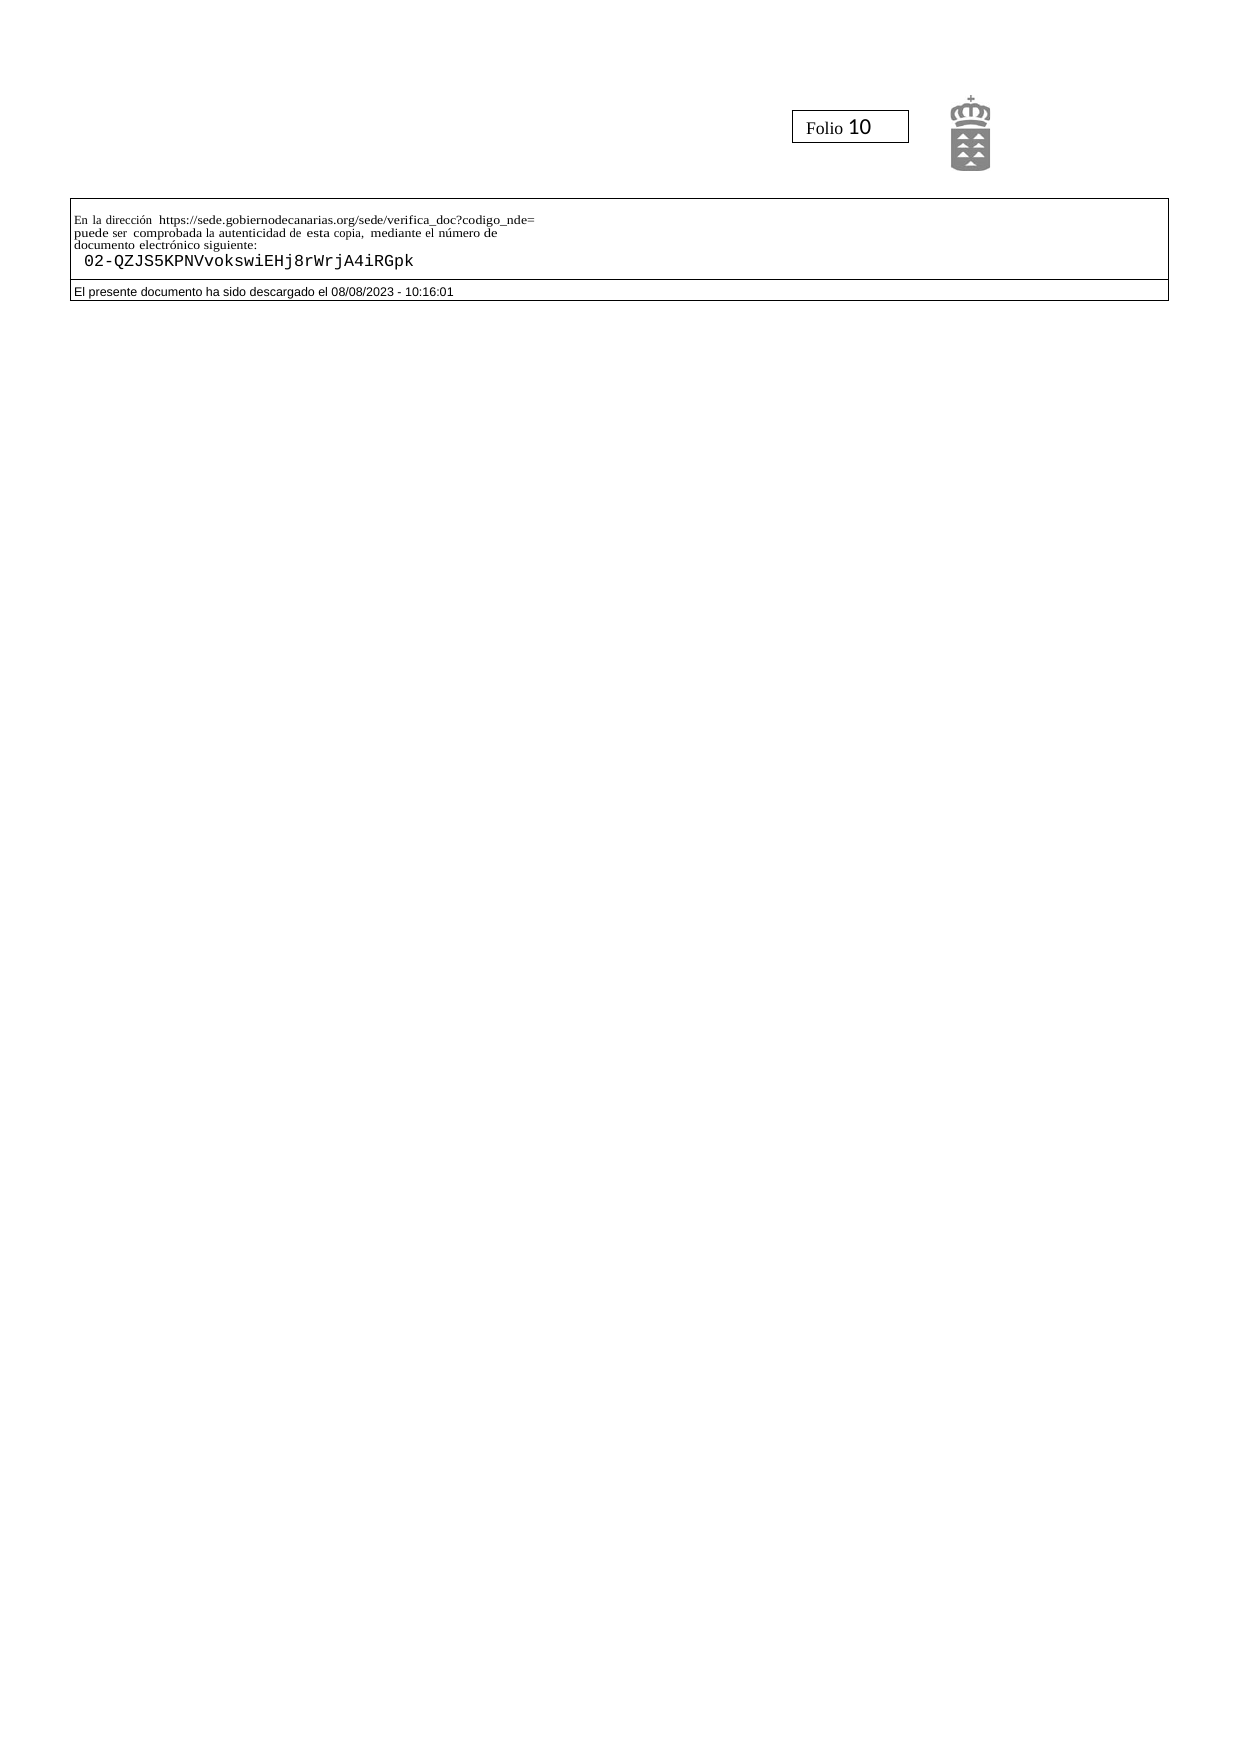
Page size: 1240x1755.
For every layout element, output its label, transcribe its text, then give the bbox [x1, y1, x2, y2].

table_cell En la dirección https://sede.gobiernodecanarias.org/sede/verifica_doc?codigo_nde= puede ser comprobada la autenticidad de esta copia, mediante el número de documento electrónico siguiente: 02-QZJS5KPNVvokswiEHj8rWrjA4iRGpk [71, 199, 1168, 279]
table_cell El presente documento ha sido descargado el 08/08/2023 - 10:16:01 [71, 280, 1168, 300]
